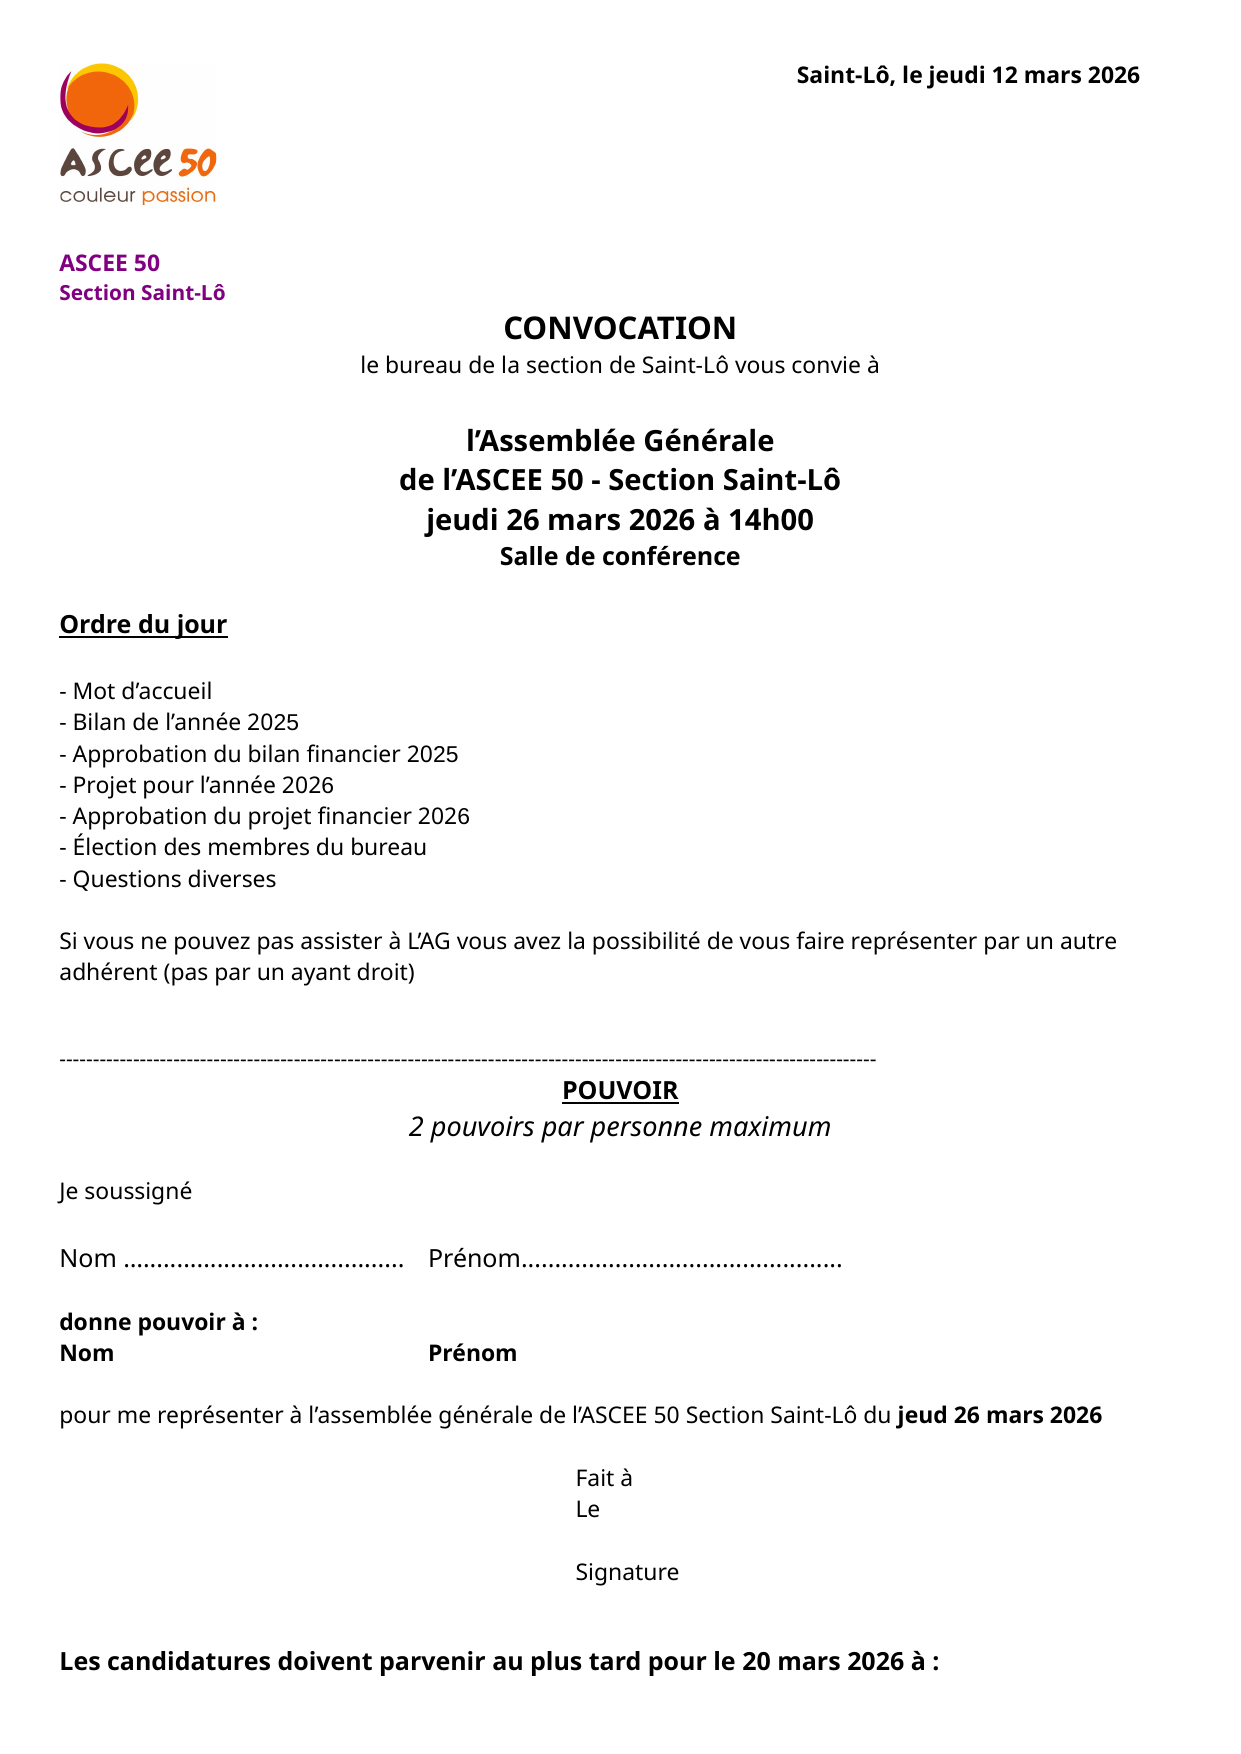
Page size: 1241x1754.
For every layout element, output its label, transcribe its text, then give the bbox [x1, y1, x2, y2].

text donne pouvoir à : [59, 1306, 1181, 1337]
text CONVOCATION [59, 306, 1181, 349]
text Les candidatures doivent parvenir au plus tard pour le 20 mars 2026 à : [59, 1644, 1181, 1678]
text Le [59, 1493, 1181, 1524]
text Nom Prénom [59, 1337, 1181, 1368]
text - Élection des membres du bureau [59, 831, 1181, 863]
text Si vous ne pouvez pas assister à L’AG vous avez la possibilité de vous faire représenter par un autre adhérent (pas par un ayant droit) [59, 925, 1181, 988]
text Ordre du jour [59, 607, 1181, 641]
text Fait à [59, 1462, 1181, 1493]
text 2 pouvoirs par personne maximum [59, 1107, 1181, 1144]
text ASCEE 50 [59, 247, 1181, 278]
text pour me représenter à l’assemblée générale de l’ASCEE 50 Section Saint-Lô du jeud 26 mars 2026 [59, 1399, 1181, 1431]
text de l’ASCEE 50 - Section Saint-Lô [59, 459, 1181, 499]
text - Approbation du bilan financier 2025 [59, 738, 1181, 769]
text le bureau de la section de Saint-Lô vous convie à [59, 349, 1181, 380]
text - Bilan de l’année 2025 [59, 706, 1181, 738]
text jeudi 26 mars 2026 à 14h00 [59, 499, 1181, 539]
text - Approbation du projet financier 2026 [59, 800, 1181, 831]
text Saint-Lô, le jeudi 12 mars 2026 [59, 59, 1181, 90]
text Je soussigné [59, 1175, 1181, 1206]
text Salle de conférence [59, 539, 1181, 573]
text l’Assemblée Générale [59, 420, 1181, 459]
text Section Saint-Lô [59, 278, 1181, 306]
text Signature [59, 1556, 1181, 1587]
text - Projet pour l’année 2026 [59, 769, 1181, 800]
text -------------------------------------------------------------------------------------------------------------------------- [59, 1044, 1181, 1073]
text - Questions diverses [59, 863, 1181, 894]
text POUVOIR [59, 1073, 1181, 1107]
text Nom …....................................... Prénom................................................ [59, 1240, 1181, 1274]
text - Mot d’accueil [59, 675, 1181, 706]
